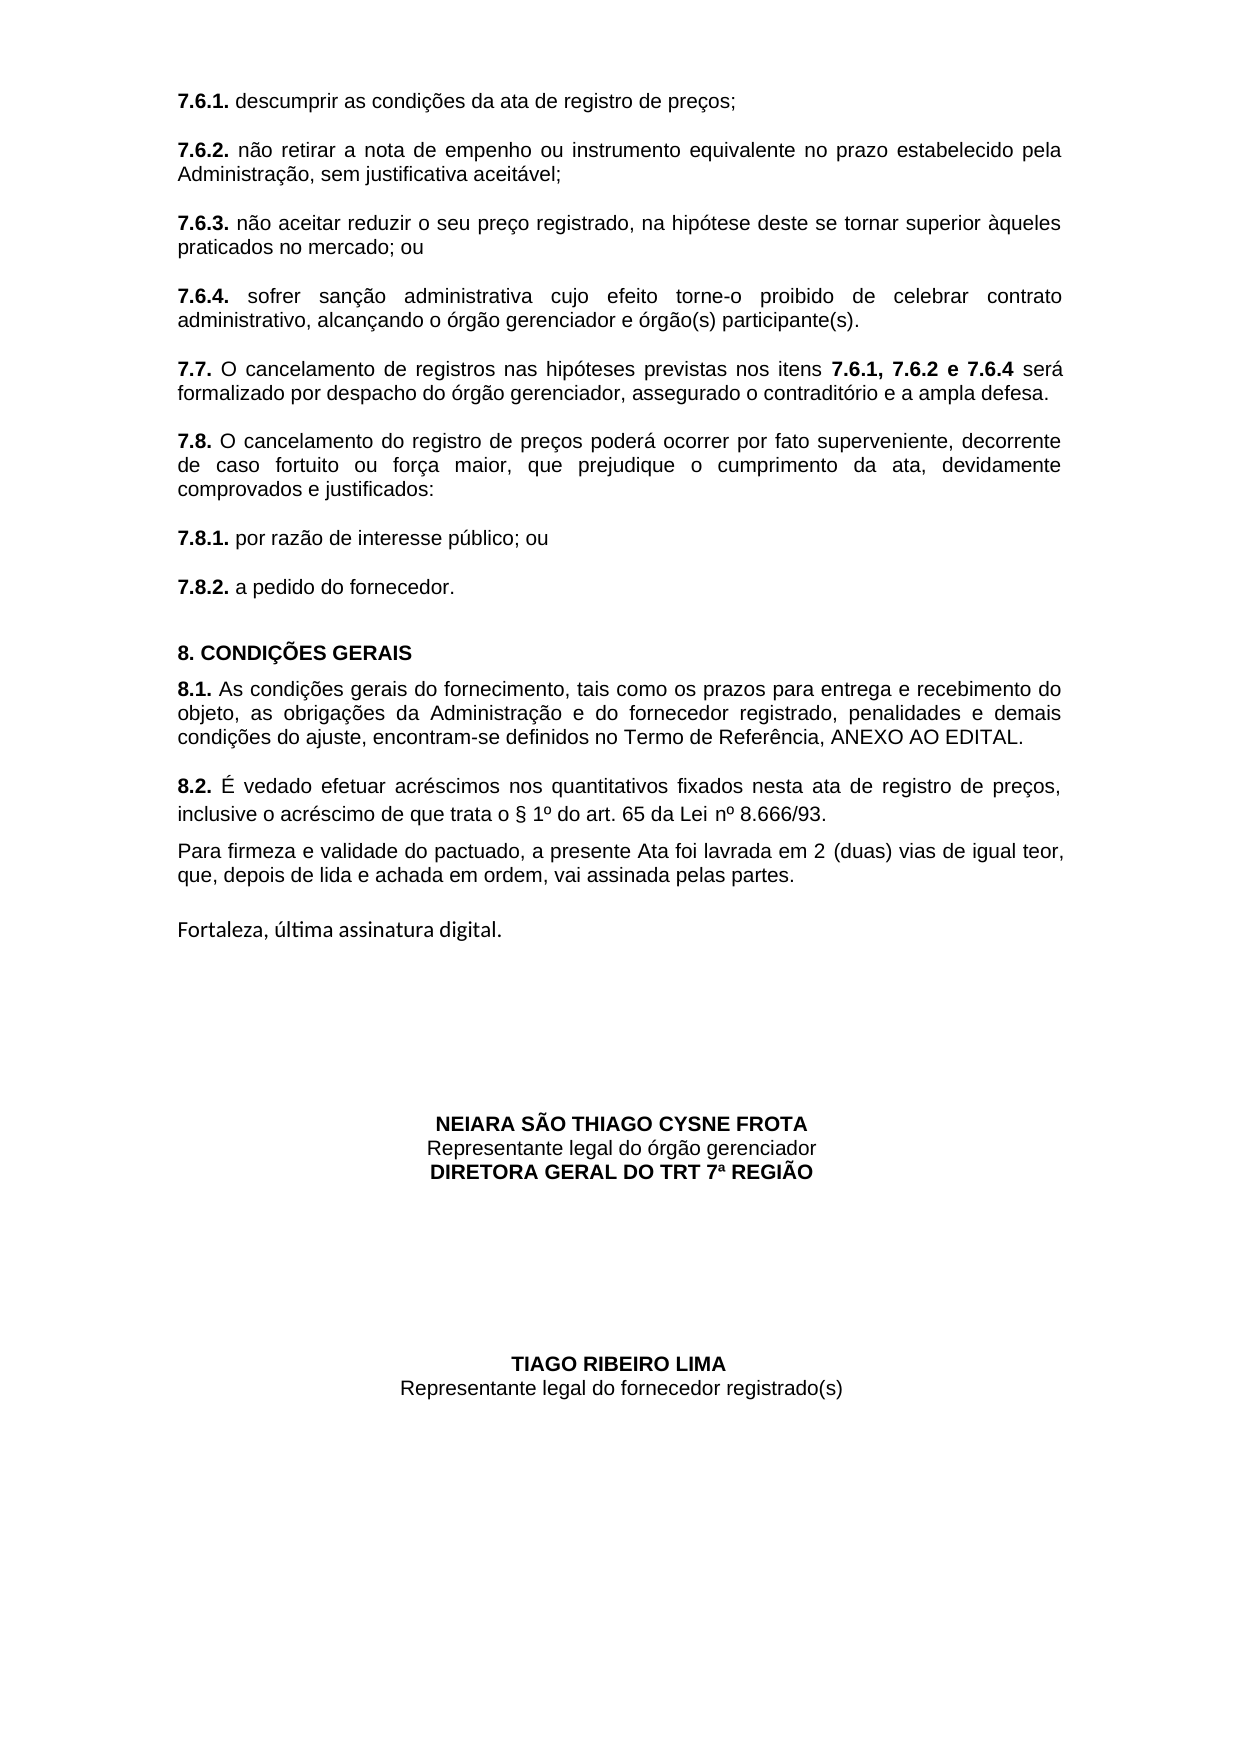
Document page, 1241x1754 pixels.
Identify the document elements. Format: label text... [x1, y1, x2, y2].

text 8.2. É vedado efetuar acréscimos nos quantitativos fixados nesta ata de registro de preços, inclusive o acréscimo de que trata o § 1º do art. 65 da Lei nº 8.666/93. [177, 774, 1063, 826]
text DIRETORA GERAL DO TRT 7ª REGIÃO [177, 1160, 1066, 1184]
text 7.6.2. não retirar a nota de empenho ou instrumento equivalente no prazo estabelecido pela Administração, sem justificativa aceitável; [177, 138, 1063, 186]
text Representante legal do fornecedor registrado(s) [177, 1376, 1066, 1400]
text Representante legal do órgão gerenciador [177, 1136, 1066, 1160]
text 7.6.4. sofrer sanção administrativa cujo efeito torne-o proibido de celebrar contrato administrativo, alcançando o órgão gerenciador e órgão(s) participante(s). [177, 283, 1063, 331]
text 7.6.1. descumprir as condições da ata de registro de preços; [177, 89, 1063, 113]
text Fortaleza, última assinatura digital. [177, 887, 1063, 943]
text 7.8. O cancelamento do registro de preços poderá ocorrer por fato superveniente, decorrente de caso fortuito ou força maior, que prejudique o cumprimento da ata, devidamente comprovados e justificados: [177, 429, 1063, 501]
text 7.8.1. por razão de interesse público; ou [177, 526, 1063, 550]
text 7.8.2. a pedido do fornecedor. [177, 575, 1063, 599]
text TIAGO RIBEIRO LIMA [177, 1352, 1066, 1376]
text 7.6.3. não aceitar reduzir o seu preço registrado, na hipótese deste se tornar superior àqueles praticados no mercado; ou [177, 211, 1063, 258]
text NEIARA SÃO THIAGO CYSNE FROTA [177, 1112, 1066, 1136]
text 7.7. O cancelamento de registros nas hipóteses previstas nos itens 7.6.1, 7.6.2 e 7.6.4 será formalizado por despacho do órgão gerenciador, assegurado o contraditório e a ampla defesa. [177, 356, 1063, 404]
text Para firmeza e validade do pactuado, a presente Ata foi lavrada em 2 (duas) vias de igual teor, que, depois de lida e achada em ordem, vai assinada pelas partes. [177, 839, 1064, 887]
text 8. CONDIÇÕES GERAIS [177, 640, 1063, 664]
text 8.1. As condições gerais do fornecimento, tais como os prazos para entrega e recebimento do objeto, as obrigações da Administração e do fornecedor registrado, penalidades e demais condições do ajuste, encontram-se definidos no Termo de Referência, ANEXO AO EDITAL. [177, 677, 1063, 749]
